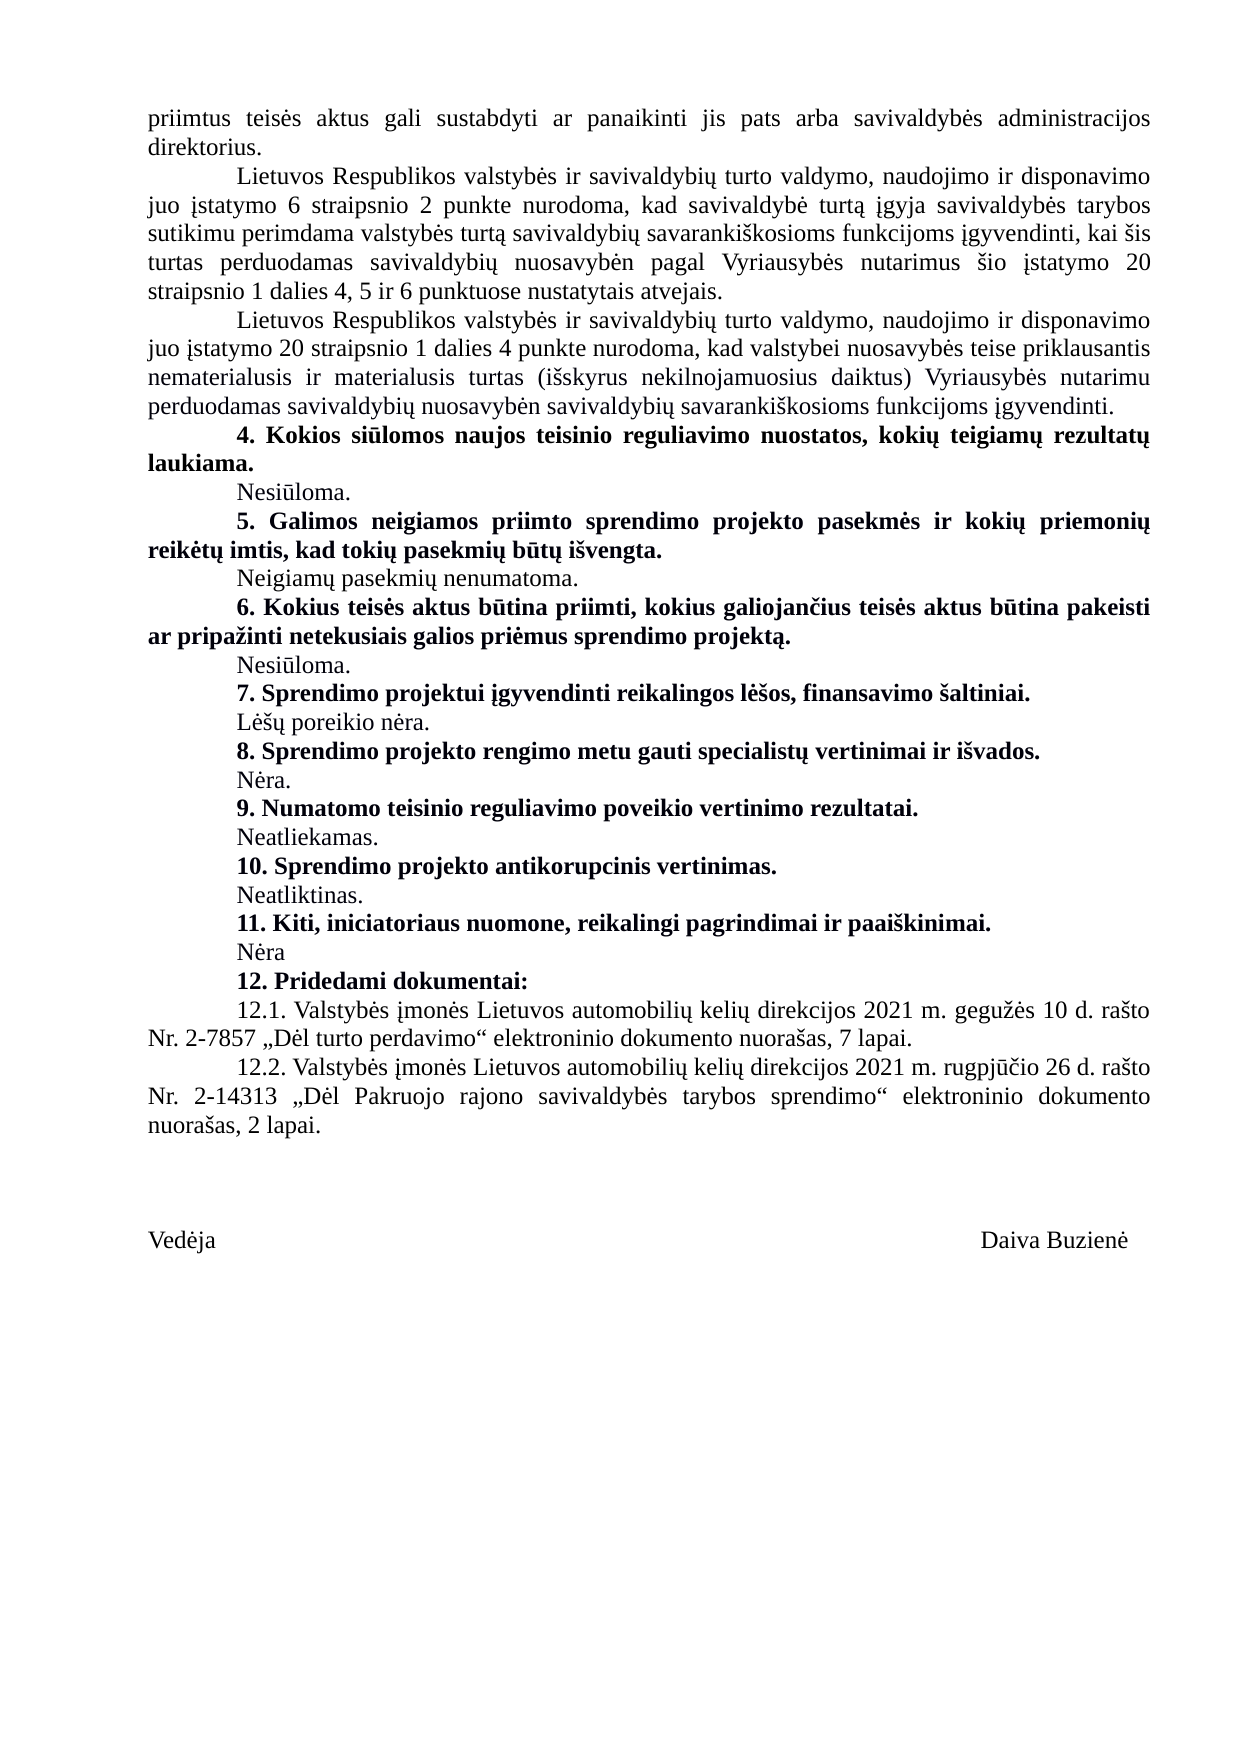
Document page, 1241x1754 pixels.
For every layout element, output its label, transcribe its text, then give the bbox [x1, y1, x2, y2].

text Lietuvos Respublikos valstybės ir savivaldybių turto valdymo, naudojimo ir disponavimo juo įstatymo 20 straipsnio 1 dalies 4 punkte nurodoma, kad valstybei nuosavybės teise priklausantis nematerialusis ir materialusis turtas (išskyrus nekilnojamuosius daiktus) Vyriausybės nutarimu perduodamas savivaldybių nuosavybėn savivaldybių savarankiškosioms funkcijoms įgyvendinti. [148, 305, 1152, 420]
table_header Daiva Buzienė [638, 1225, 1139, 1253]
text Nėra [148, 937, 1152, 966]
text Nėra. [148, 765, 1152, 793]
text 11. Kiti, iniciatoriaus nuomone, reikalingi pagrindimai ir paaiškinimai. [148, 908, 1152, 937]
text 10. Sprendimo projekto antikorupcinis vertinimas. [148, 851, 1152, 880]
text Nesiūloma. [148, 650, 1152, 678]
text 5. Galimos neigiamos priimto sprendimo projekto pasekmės ir kokių priemonių reikėtų imtis, kad tokių pasekmių būtų išvengta. [148, 506, 1152, 563]
text Neigiamų pasekmių nenumatoma. [148, 563, 1152, 592]
text Lietuvos Respublikos valstybės ir savivaldybių turto valdymo, naudojimo ir disponavimo juo įstatymo 6 straipsnio 2 punkte nurodoma, kad savivaldybė turtą įgyja savivaldybės tarybos sutikimu perimdama valstybės turtą savivaldybių savarankiškosioms funkcijoms įgyvendinti, kai šis turtas perduodamas savivaldybių nuosavybėn pagal Vyriausybės nutarimus šio įstatymo 20 straipsnio 1 dalies 4, 5 ir 6 punktuose nustatytais atvejais. [148, 161, 1152, 305]
text 4. Kokios siūlomos naujos teisinio reguliavimo nuostatos, kokių teigiamų rezultatų laukiama. [148, 420, 1152, 477]
text 8. Sprendimo projekto rengimo metu gauti specialistų vertinimai ir išvados. [148, 736, 1152, 765]
text Neatliekamas. [148, 822, 1152, 851]
text 12. Pridedami dokumentai: [148, 966, 1152, 995]
text Lėšų poreikio nėra. [148, 707, 1152, 736]
text 12.1. Valstybės įmonės Lietuvos automobilių kelių direkcijos 2021 m. gegužės 10 d. rašto Nr. 2-7857 „Dėl turto perdavimo“ elektroninio dokumento nuorašas, 7 lapai. [148, 995, 1152, 1052]
text Nesiūloma. [148, 477, 1152, 506]
table_header Vedėja [136, 1225, 638, 1253]
text 9. Numatomo teisinio reguliavimo poveikio vertinimo rezultatai. [148, 793, 1152, 822]
text 7. Sprendimo projektui įgyvendinti reikalingos lėšos, finansavimo šaltiniai. [148, 678, 1152, 707]
text Neatliktinas. [148, 880, 1152, 908]
text priimtus teisės aktus gali sustabdyti ar panaikinti jis pats arba savivaldybės administracijos direktorius. [148, 103, 1152, 161]
text 6. Kokius teisės aktus būtina priimti, kokius galiojančius teisės aktus būtina pakeisti ar pripažinti netekusiais galios priėmus sprendimo projektą. [148, 592, 1152, 650]
text 12.2. Valstybės įmonės Lietuvos automobilių kelių direkcijos 2021 m. rugpjūčio 26 d. rašto Nr. 2-14313 „Dėl Pakruojo rajono savivaldybės tarybos sprendimo“ elektroninio dokumento nuorašas, 2 lapai. [148, 1052, 1152, 1138]
